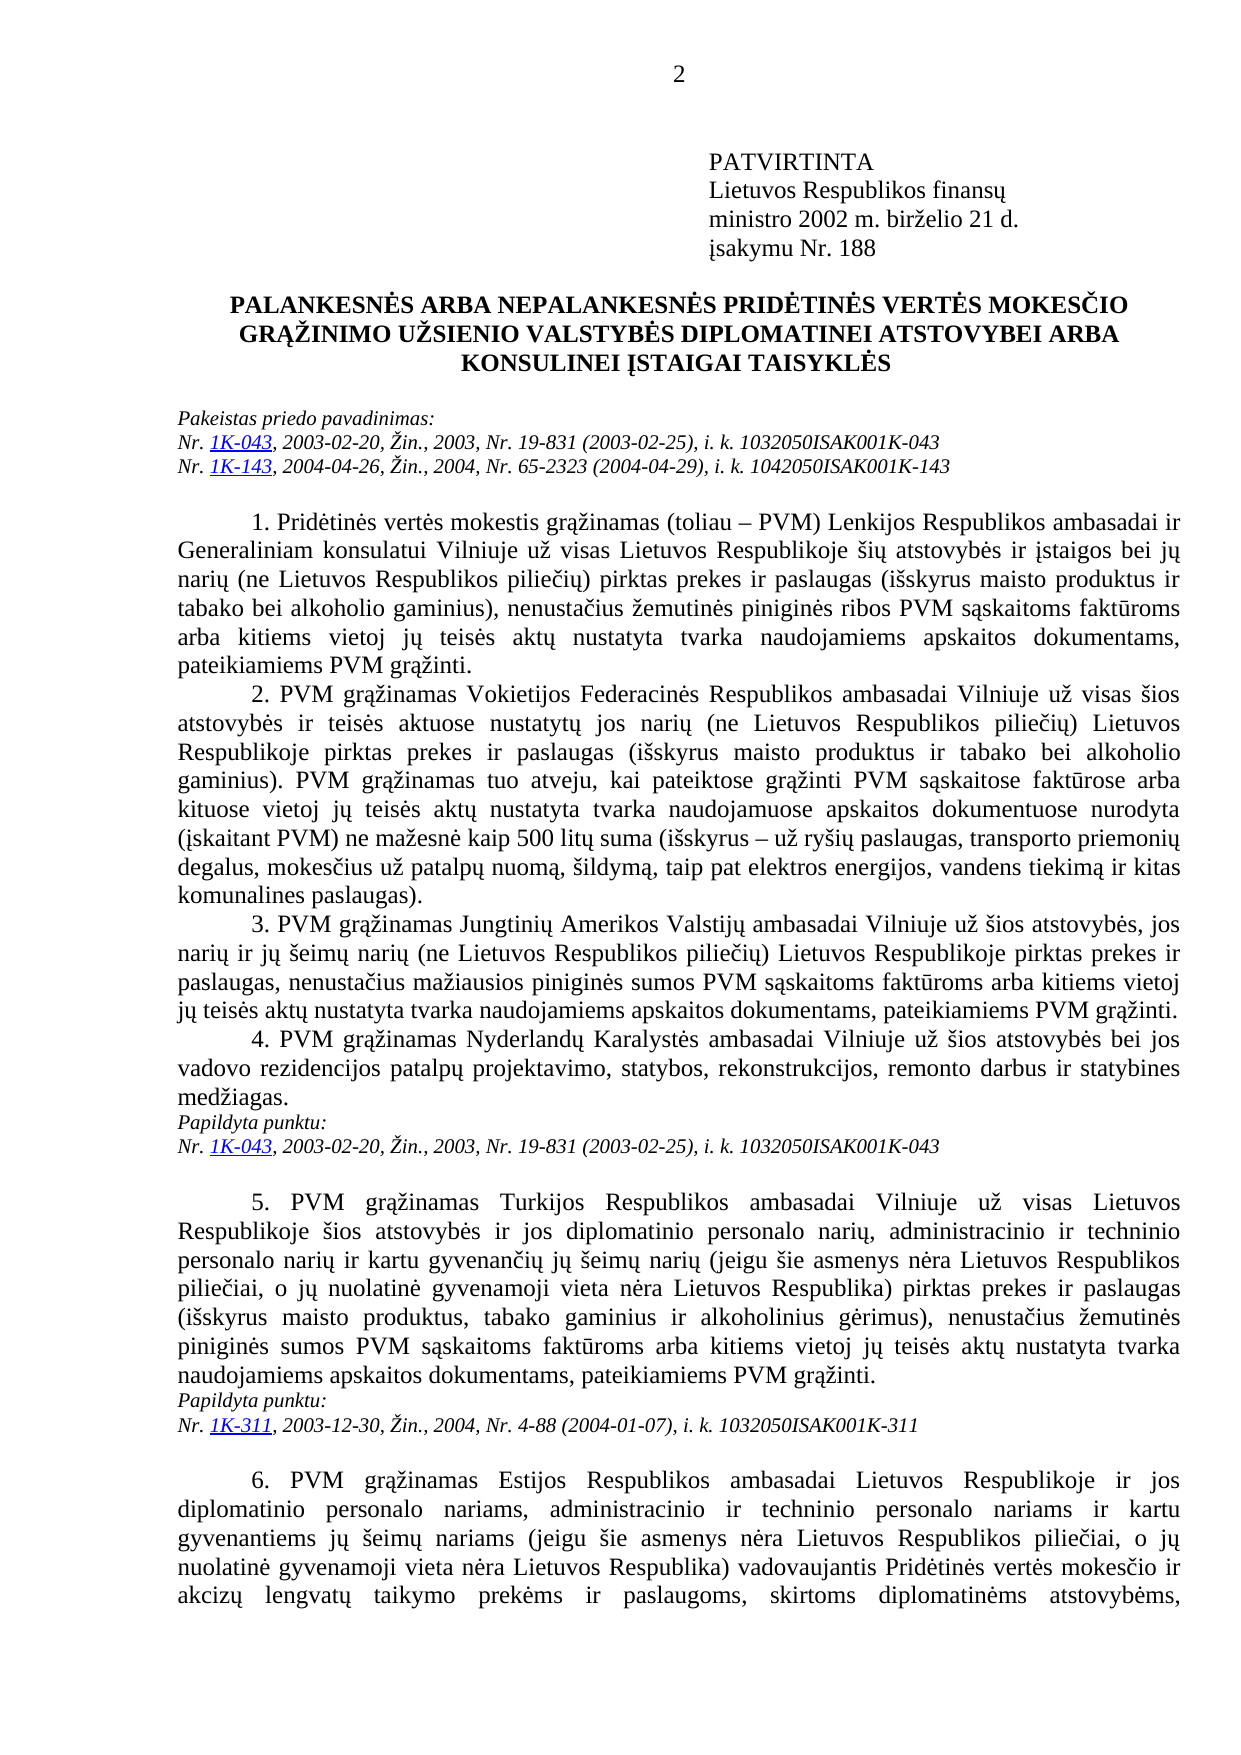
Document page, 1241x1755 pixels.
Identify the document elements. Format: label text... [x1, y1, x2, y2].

text Lietuvos Respublikos finansų [177, 176, 1181, 204]
text Papildyta punktu: [177, 1110, 1181, 1134]
text PATVIRTINTA [177, 147, 1181, 176]
text 4. PVM grąžinamas Nyderlandų Karalystės ambasadai Vilniuje už šios atstovybės bei jos vadovo rezidencijos patalpų projektavimo, statybos, rekonstrukcijos, remonto darbus ir statybines medžiagas. [177, 1024, 1181, 1110]
text įsakymu Nr. 188 [177, 233, 1181, 262]
text Nr. 1K-143, 2004-04-26, Žin., 2004, Nr. 65-2323 (2004-04-29), i. k. 1042050ISAK001K-143 [177, 454, 1181, 478]
text 6. PVM grąžinamas Estijos Respublikos ambasadai Lietuvos Respublikoje ir jos diplomatinio personalo nariams, administracinio ir techninio personalo nariams ir kartu gyvenantiems jų šeimų nariams (jeigu šie asmenys nėra Lietuvos Respublikos piliečiai, o jų nuolatinė gyvenamoji vieta nėra Lietuvos Respublika) vadovaujantis Pridėtinės vertės mokesčio ir akcizų lengvatų taikymo prekėms ir paslaugoms, skirtoms diplomatinėms atstovybėms, [177, 1465, 1181, 1609]
text 3. PVM grąžinamas Jungtinių Amerikos Valstijų ambasadai Vilniuje už šios atstovybės, jos narių ir jų šeimų narių (ne Lietuvos Respublikos piliečių) Lietuvos Respublikoje pirktas prekes ir paslaugas, nenustačius mažiausios piniginės sumos PVM sąskaitoms faktūroms arba kitiems vietoj jų teisės aktų nustatyta tvarka naudojamiems apskaitos dokumentams, pateikiamiems PVM grąžinti. [177, 909, 1181, 1024]
text Papildyta punktu: [177, 1388, 1181, 1412]
text Nr. 1K-311, 2003-12-30, Žin., 2004, Nr. 4-88 (2004-01-07), i. k. 1032050ISAK001K-311 [177, 1412, 1181, 1437]
text Nr. 1K-043, 2003-02-20, Žin., 2003, Nr. 19-831 (2003-02-25), i. k. 1032050ISAK001K-043 [177, 1134, 1181, 1158]
text Pakeistas priedo pavadinimas: [177, 406, 1181, 430]
text 2. PVM grąžinamas Vokietijos Federacinės Respublikos ambasadai Vilniuje už visas šios atstovybės ir teisės aktuose nustatytų jos narių (ne Lietuvos Respublikos piliečių) Lietuvos Respublikoje pirktas prekes ir paslaugas (išskyrus maisto produktus ir tabako bei alkoholio gaminius). PVM grąžinamas tuo atveju, kai pateiktose grąžinti PVM sąskaitose faktūrose arba kituose vietoj jų teisės aktų nustatyta tvarka naudojamuose apskaitos dokumentuose nurodyta (įskaitant PVM) ne mažesnė kaip 500 litų suma (išskyrus – už ryšių paslaugas, transporto priemonių degalus, mokesčius už patalpų nuomą, šildymą, taip pat elektros energijos, vandens tiekimą ir kitas komunalines paslaugas). [177, 679, 1181, 909]
text 5. PVM grąžinamas Turkijos Respublikos ambasadai Vilniuje už visas Lietuvos Respublikoje šios atstovybės ir jos diplomatinio personalo narių, administracinio ir techninio personalo narių ir kartu gyvenančių jų šeimų narių (jeigu šie asmenys nėra Lietuvos Respublikos piliečiai, o jų nuolatinė gyvenamoji vieta nėra Lietuvos Respublika) pirktas prekes ir paslaugas (išskyrus maisto produktus, tabako gaminius ir alkoholinius gėrimus), nenustačius žemutinės piniginės sumos PVM sąskaitoms faktūroms arba kitiems vietoj jų teisės aktų nustatyta tvarka naudojamiems apskaitos dokumentams, pateikiamiems PVM grąžinti. [177, 1187, 1181, 1388]
text PALANKESNĖS ARBA NEPALANKESNĖS PRIDĖTINĖS VERTĖS MOKESČIO GRĄŽINIMO UŽSIENIO VALSTYBĖS DIPLOMATINEI ATSTOVYBEI ARBA KONSULINEI ĮSTAIGAI TAISYKLĖS [177, 291, 1181, 377]
text Nr. 1K-043, 2003-02-20, Žin., 2003, Nr. 19-831 (2003-02-25), i. k. 1032050ISAK001K-043 [177, 430, 1181, 454]
text ministro 2002 m. birželio 21 d. [177, 204, 1181, 233]
text 1. Pridėtinės vertės mokestis grąžinamas (toliau – PVM) Lenkijos Respublikos ambasadai ir Generaliniam konsulatui Vilniuje už visas Lietuvos Respublikoje šių atstovybės ir įstaigos bei jų narių (ne Lietuvos Respublikos piliečių) pirktas prekes ir paslaugas (išskyrus maisto produktus ir tabako bei alkoholio gaminius), nenustačius žemutinės piniginės ribos PVM sąskaitoms faktūroms arba kitiems vietoj jų teisės aktų nustatyta tvarka naudojamiems apskaitos dokumentams, pateikiamiems PVM grąžinti. [177, 507, 1181, 679]
